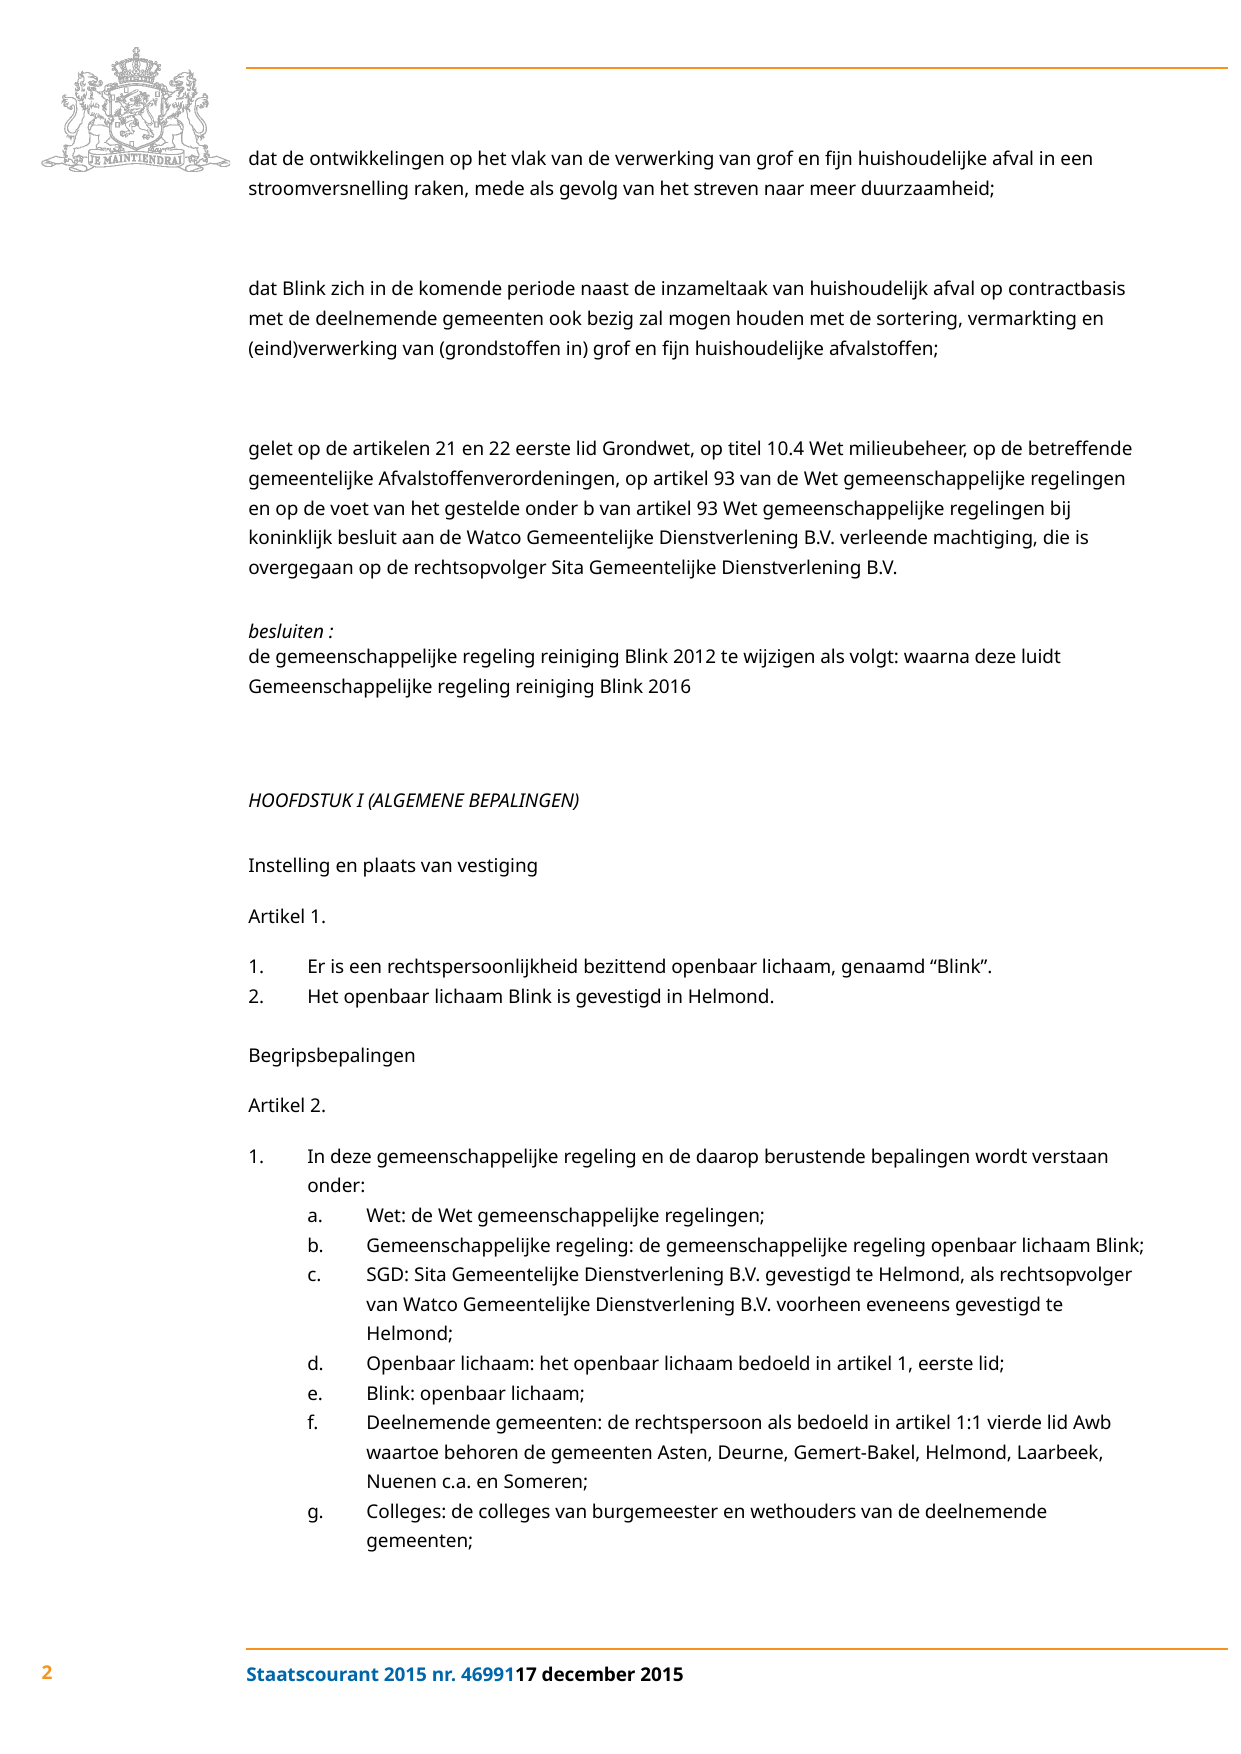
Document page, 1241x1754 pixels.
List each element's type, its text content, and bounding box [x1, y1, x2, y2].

text HOOFDSTUK I (ALGEMENE BEPALINGEN) [248, 788, 1152, 813]
text dat de ontwikkelingen op het vlak van de verwerking van grof en fijn huishoudelijke afval in een stroomversnelling raken, mede als gevolg van het streven naar meer duurzaamheid; [248, 145, 1152, 201]
text Begripsbepalingen [248, 1042, 1152, 1068]
list Wet: de Wet gemeenschappelijke regelingen; [307, 1202, 1152, 1228]
list Gemeenschappelijke regeling: de gemeenschappelijke regeling openbaar lichaam Blink; [307, 1232, 1152, 1257]
list Blink: openbaar lichaam; [307, 1380, 1152, 1405]
text dat Blink zich in de komende periode naast de inzameltaak van huishoudelijk afval op contractbasis met de deelnemende gemeenten ook bezig zal mogen houden met de sortering, vermarkting en (eind)verwerking van (grondstoffen in) grof en fijn huishoudelijke afvalstoffen; [248, 276, 1152, 361]
text Instelling en plaats van vestiging [248, 853, 1152, 878]
list Deelnemende gemeenten: de rechtspersoon als bedoeld in artikel 1:1 vierde lid Awb waartoe behoren de gemeenten Asten, Deurne, Gemert-Bakel, Helmond, Laarbeek, Nuenen c.a. en Someren; [307, 1409, 1152, 1494]
text besluiten : [248, 618, 1152, 644]
list Er is een rechtspersoonlijkheid bezittend openbaar lichaam, genaamd “Blink”. [248, 953, 1152, 979]
text Artikel 2. [248, 1093, 1152, 1118]
picture [41, 47, 231, 172]
text Artikel 1. [248, 903, 1152, 929]
list SGD: Sita Gemeentelijke Dienstverlening B.V. gevestigd te Helmond, als rechtsopvolger van Watco Gemeentelijke Dienstverlening B.V. voorheen eveneens gevestigd te Helmond; [307, 1261, 1152, 1346]
list Het openbaar lichaam Blink is gevestigd in Helmond. [248, 983, 1152, 1009]
list Openbaar lichaam: het openbaar lichaam bedoeld in artikel 1, eerste lid; [307, 1350, 1152, 1376]
list Colleges: de colleges van burgemeester en wethouders van de deelnemende gemeenten; [307, 1498, 1152, 1553]
text de gemeenschappelijke regeling reiniging Blink 2012 te wijzigen als volgt: waarna deze luidt Gemeenschappelijke regeling reiniging Blink 2016 [248, 644, 1152, 699]
list In deze gemeenschappelijke regeling en de daarop berustende bepalingen wordt verstaan onder: [248, 1143, 1152, 1198]
text gelet op de artikelen 21 en 22 eerste lid Grondwet, op titel 10.4 Wet milieubeheer, op de betreffende gemeentelijke Afvalstoffenverordeningen, op artikel 93 van de Wet gemeenschappelijke regelingen en op de voet van het gestelde onder b van artikel 93 Wet gemeenschappelijke regelingen bij koninklijk besluit aan de Watco Gemeentelijke Dienstverlening B.V. verleende machtiging, die is overgegaan op de rechtsopvolger Sita Gemeentelijke Dienstverlening B.V. [248, 436, 1152, 580]
